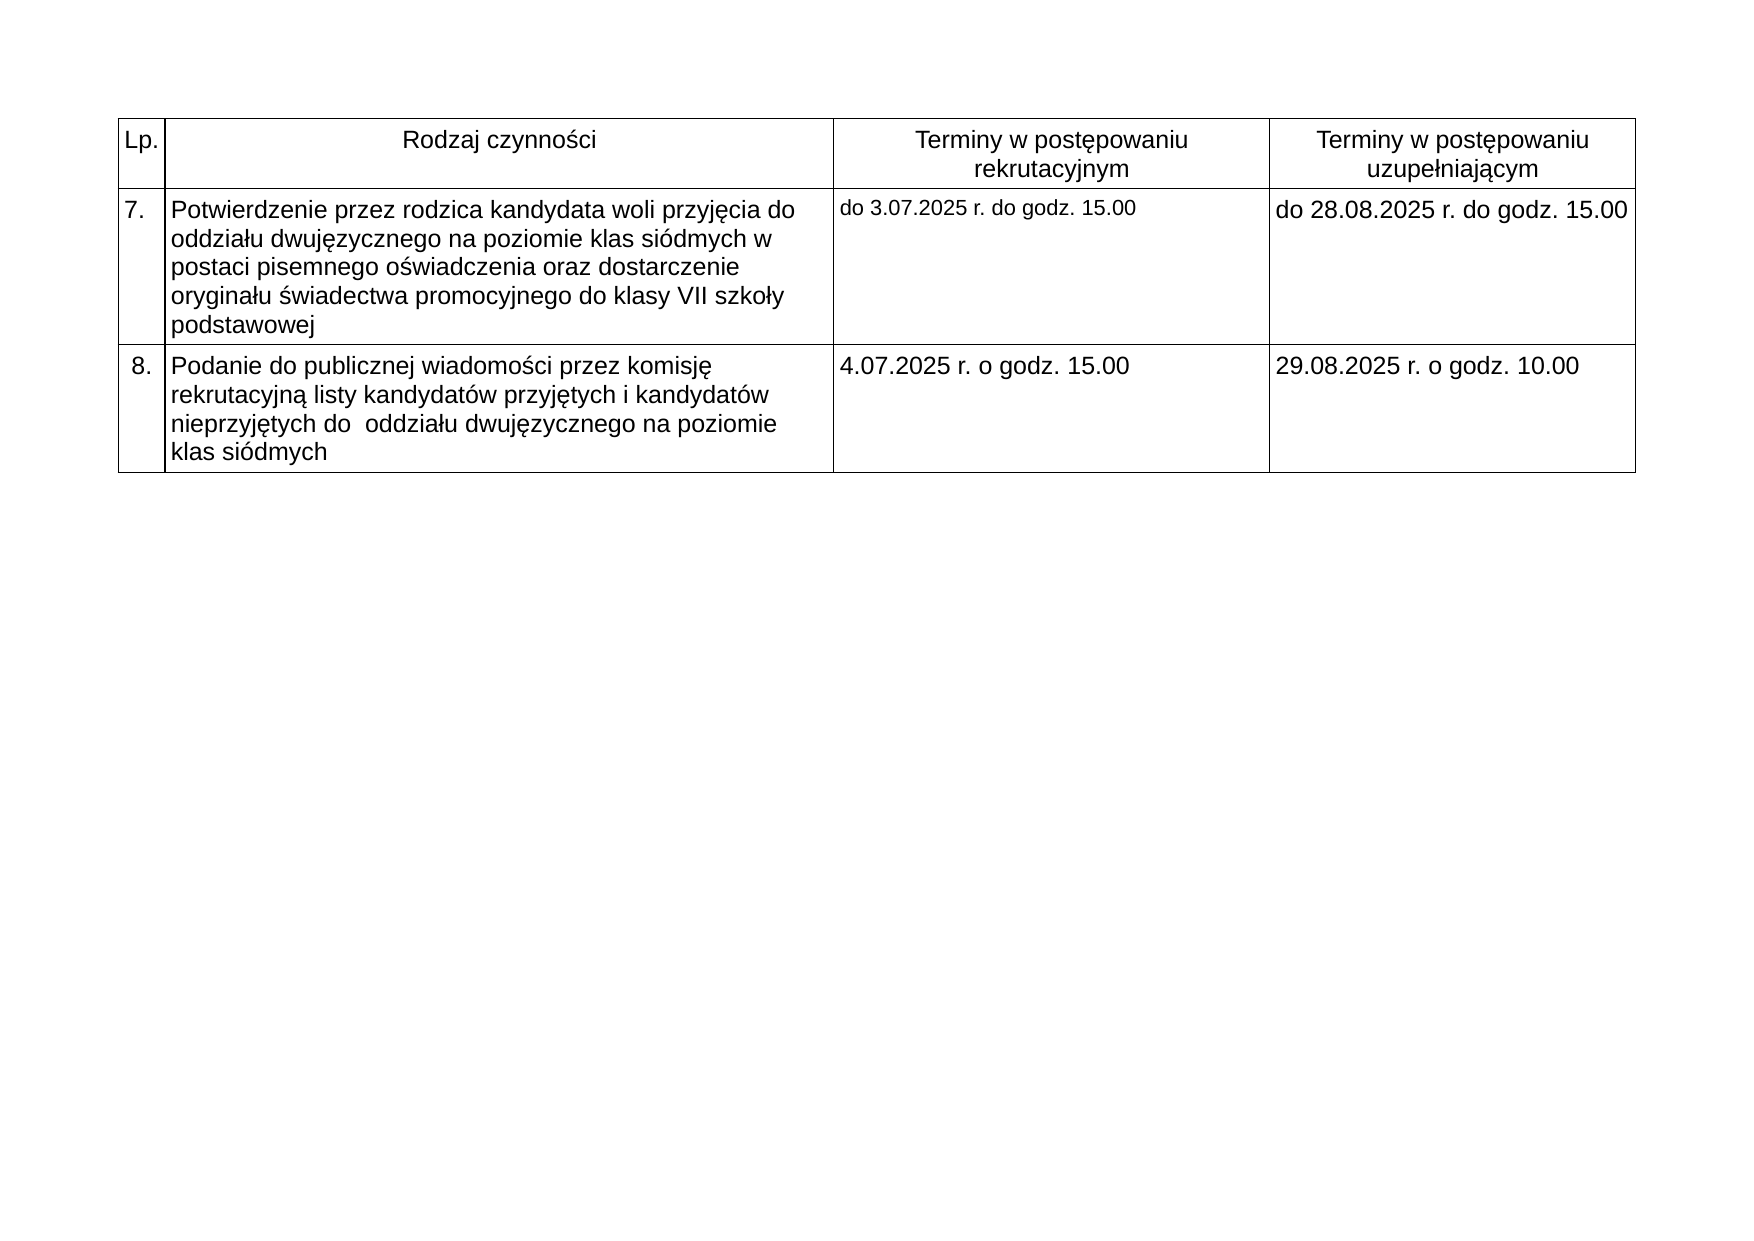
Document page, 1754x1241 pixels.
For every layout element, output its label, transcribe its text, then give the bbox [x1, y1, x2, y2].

table_cell 29.08.2025 r. o godz. 10.00 [1270, 345, 1635, 472]
table_header Terminy w postępowaniu rekrutacyjnym [834, 119, 1269, 188]
table_cell 4.07.2025 r. o godz. 15.00 [834, 345, 1269, 472]
table_cell do 28.08.2025 r. do godz. 15.00 [1270, 189, 1635, 344]
table_header Terminy w postępowaniu uzupełniającym [1270, 119, 1635, 188]
table_cell 8. [119, 345, 164, 472]
table_header Lp. [119, 119, 164, 188]
table_cell 7. [119, 189, 164, 344]
table_cell do 3.07.2025 r. do godz. 15.00 [834, 189, 1269, 344]
table_header Rodzaj czynności [166, 119, 833, 188]
table_cell Potwierdzenie przez rodzica kandydata woli przyjęcia do oddziału dwujęzycznego na poziomie klas siódmych w postaci pisemnego oświadczenia oraz dostarczenie oryginału świadectwa promocyjnego do klasy VII szkoły podstawowej [166, 189, 833, 344]
table_cell Podanie do publicznej wiadomości przez komisję rekrutacyjną listy kandydatów przyjętych i kandydatów nieprzyjętych do oddziału dwujęzycznego na poziomie klas siódmych [166, 345, 833, 472]
